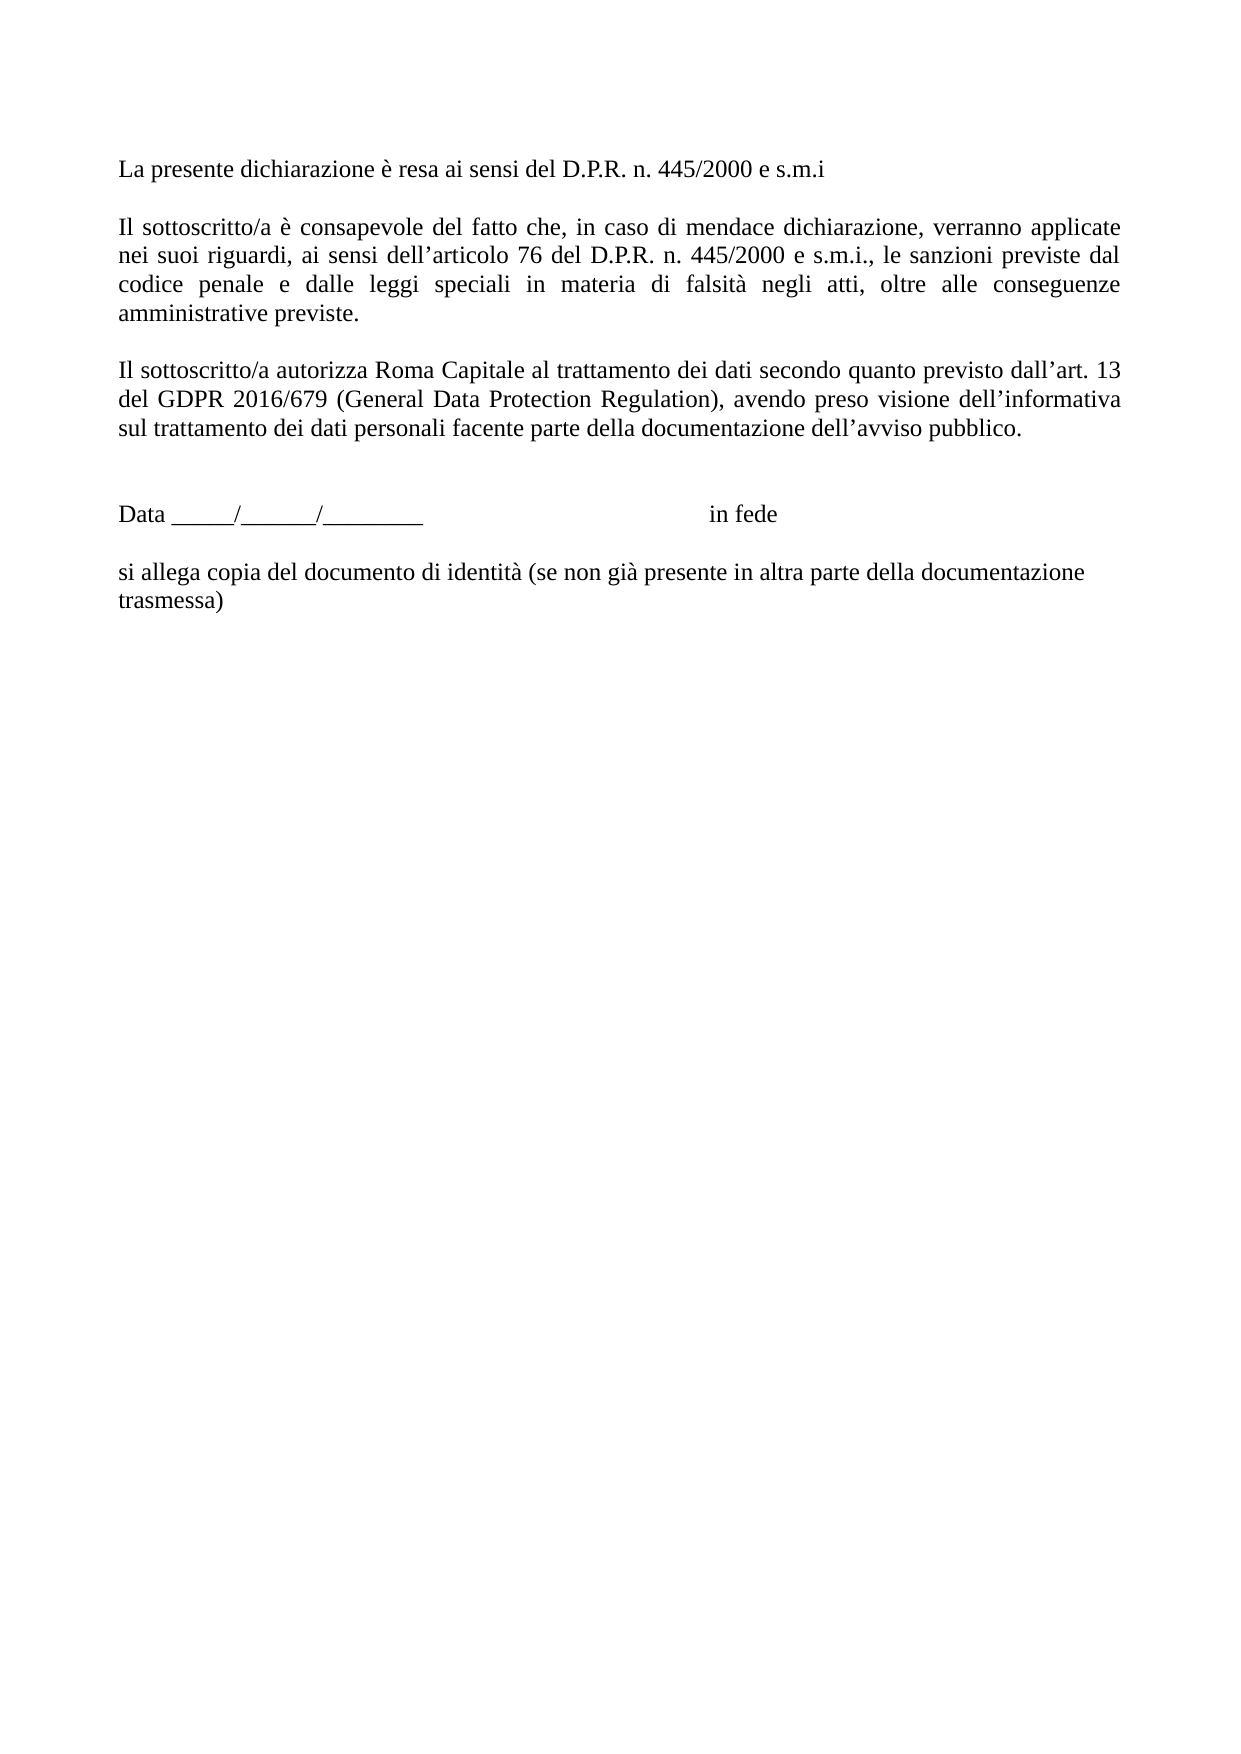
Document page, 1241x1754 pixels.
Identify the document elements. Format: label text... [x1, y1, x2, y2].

text Il sottoscritto/a autorizza Roma Capitale al trattamento dei dati secondo quanto previsto dall’art. 13 del GDPR 2016/679 (General Data Protection Regulation), avendo preso visione dell’informativa sul trattamento dei dati personali facente parte della documentazione dell’avviso pubblico. [118, 355, 1122, 442]
text Data _____/______/________ in fede [118, 499, 1122, 528]
text Il sottoscritto/a è consapevole del fatto che, in caso di mendace dichiarazione, verranno applicate nei suoi riguardi, ai sensi dell’articolo 76 del D.P.R. n. 445/2000 e s.m.i., le sanzioni previste dal codice penale e dalle leggi speciali in materia di falsità negli atti, oltre alle conseguenze amministrative previste. [118, 212, 1122, 327]
text La presente dichiarazione è resa ai sensi del D.P.R. n. 445/2000 e s.m.i [118, 154, 1122, 183]
text si allega copia del documento di identità (se non già presente in altra parte della documentazione trasmessa) [118, 557, 1122, 614]
